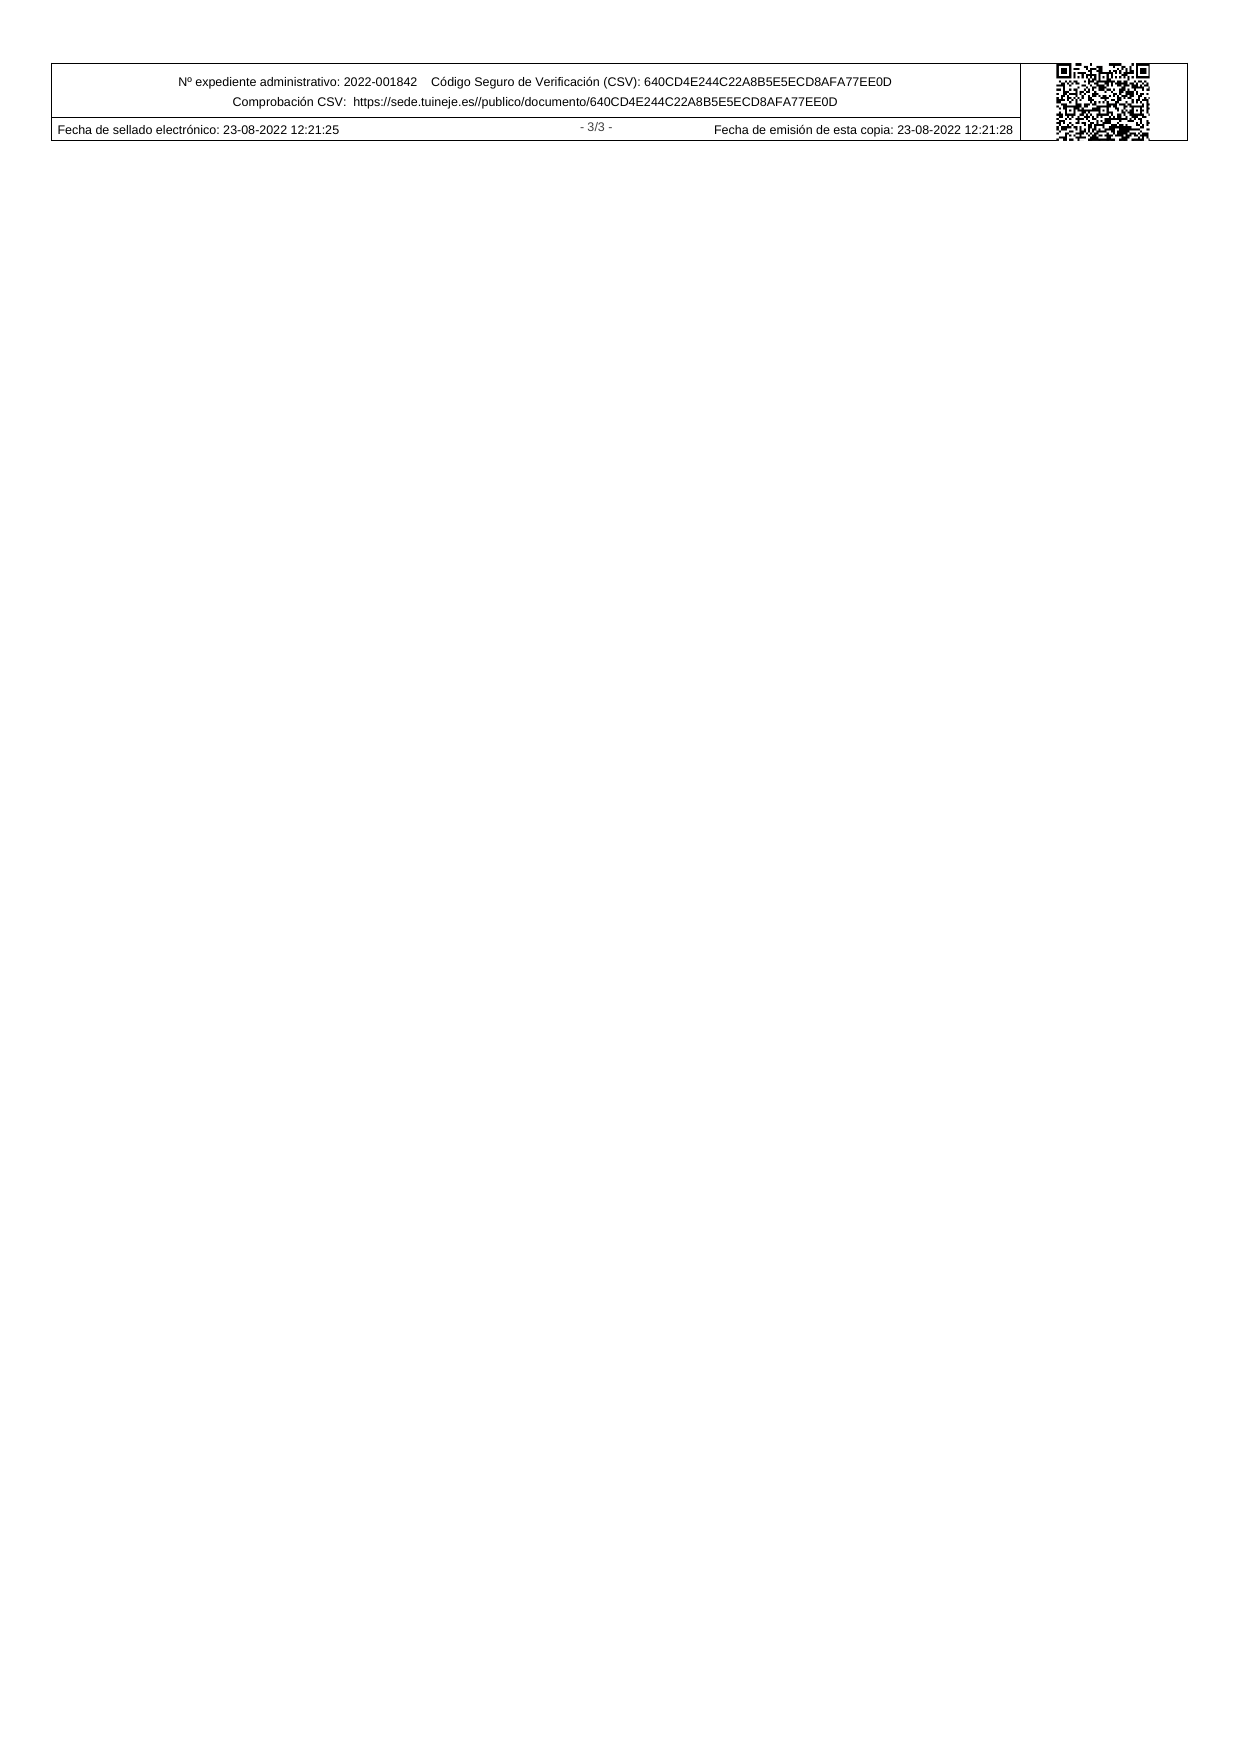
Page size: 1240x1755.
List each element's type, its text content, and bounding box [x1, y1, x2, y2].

table_cell Fecha de sellado electrónico: 23-08-2022 12:21:25 - 3/3 - Fecha de emisión de esta copia: 23-08-2022 12:21:28 [52, 118, 1020, 140]
table_header [1021, 64, 1056, 140]
table_header [1150, 64, 1187, 140]
table_cell Nº expediente administrativo: 2022-001842 Código Seguro de Verificación (CSV): 640CD4E244C22A8B5E5ECD8AFA77EE0D Comprobación CSV: https://sede.tuineje.es//publico/documento/640CD4E244C22A8B5E5ECD8AFA77EE0D [52, 64, 1020, 117]
